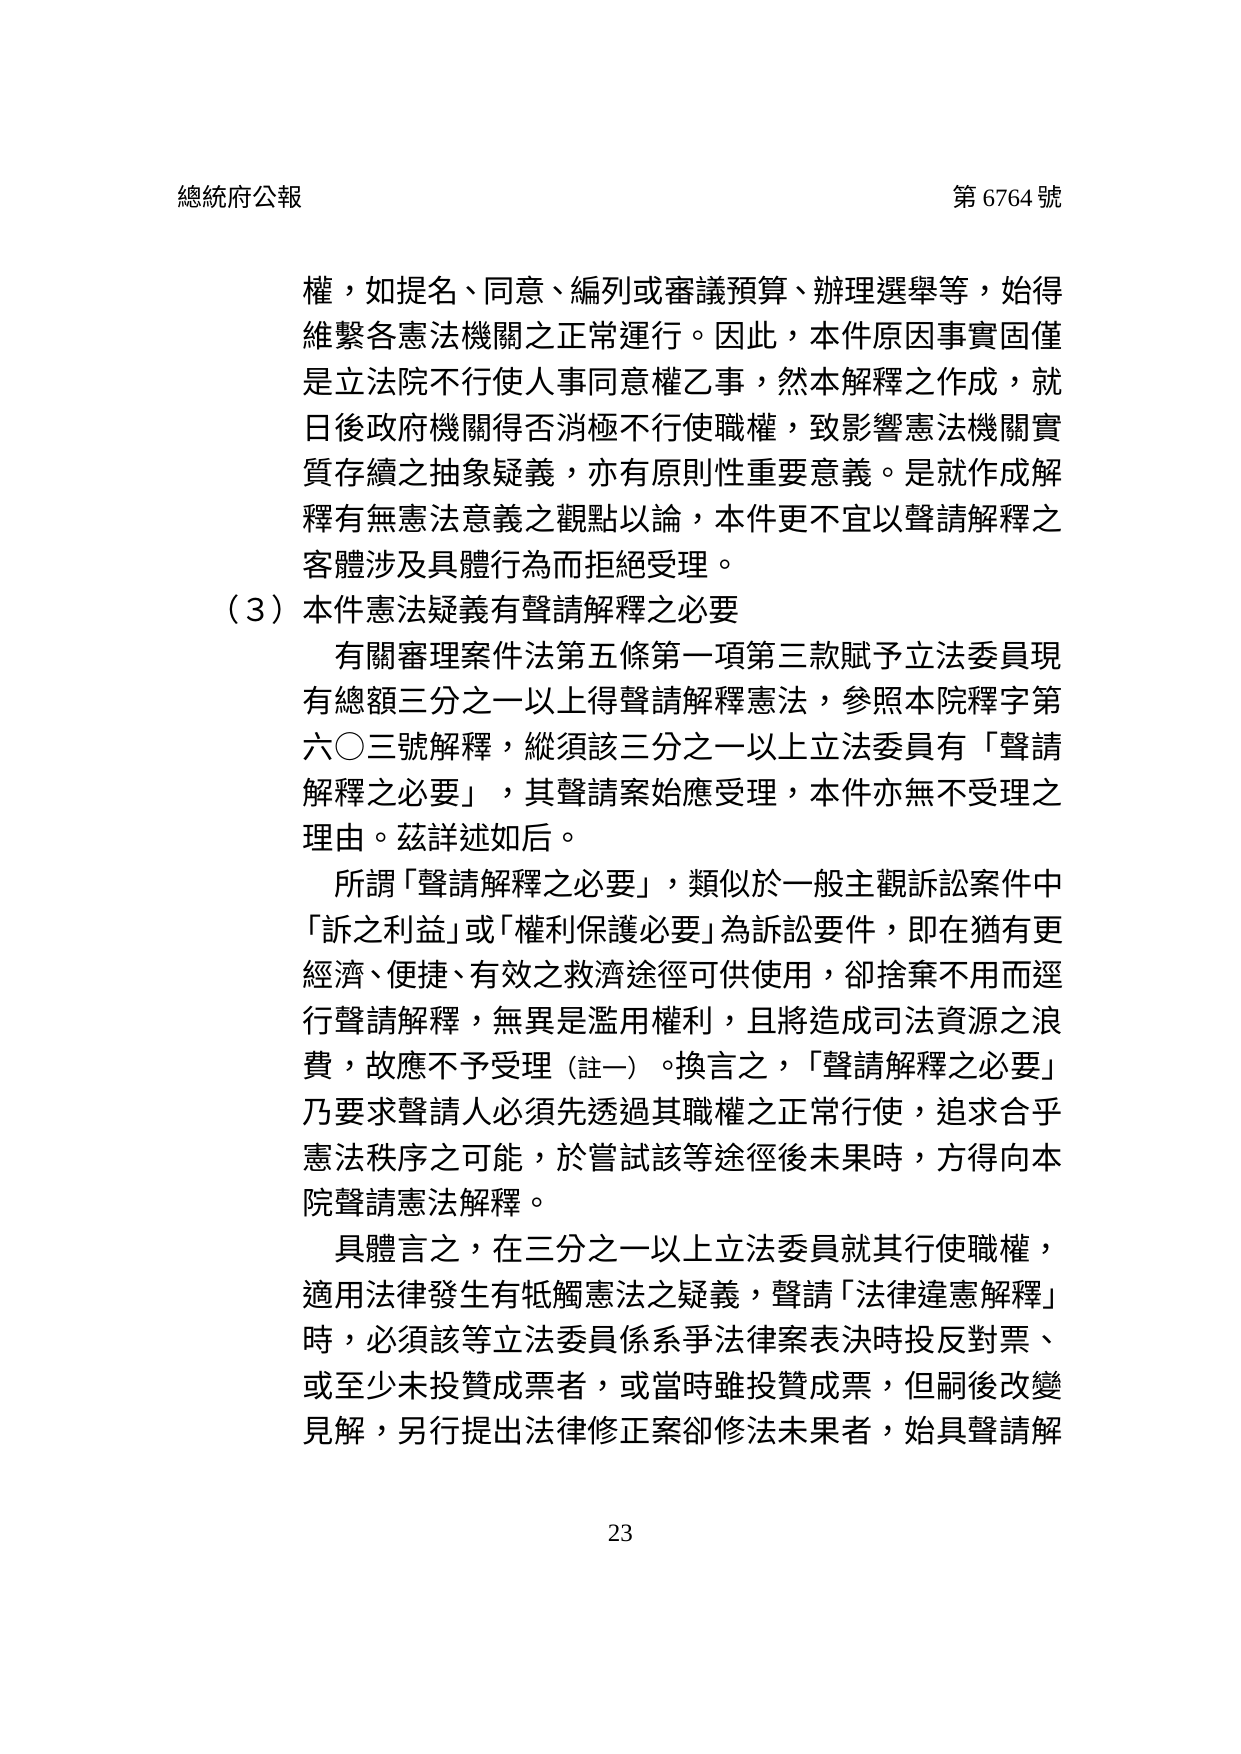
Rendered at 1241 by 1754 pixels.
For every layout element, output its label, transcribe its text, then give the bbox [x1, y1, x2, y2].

text 有關審理案件法第五條第一項第三款賦予立法委員現有總額三分之一以上得聲請解釋憲法，參照本院釋字第六○三號解釋，縱須該三分之一以上立法委員有「聲請解釋之必要」，其聲請案始應受理，本件亦無不受理之理由。茲詳述如后。 [303, 631, 1063, 859]
text 權，如提名、同意、編列或審議預算、辦理選舉等，始得維繫各憲法機關之正常運行。因此，本件原因事實固僅是立法院不行使人事同意權乙事，然本解釋之作成，就日後政府機關得否消極不行使職權，致影響憲法機關實質存續之抽象疑義，亦有原則性重要意義。是就作成解釋有無憲法意義之觀點以論，本件更不宜以聲請解釋之客體涉及具體行為而拒絕受理。 [303, 266, 1063, 585]
text 所謂「聲請解釋之必要」，類似於一般主觀訴訟案件中「訴之利益」或「權利保護必要」為訴訟要件，即在猶有更經濟、便捷、有效之救濟途徑可供使用，卻捨棄不用而逕行聲請解釋，無異是濫用權利，且將造成司法資源之浪費，故應不予受理（註一）。換言之，「聲請解釋之必要」乃要求聲請人必須先透過其職權之正常行使，追求合乎憲法秩序之可能，於嘗試該等途徑後未果時，方得向本院聲請憲法解釋。 [303, 859, 1063, 1224]
text （３）本件憲法疑義有聲請解釋之必要 [177, 585, 1063, 631]
text 具體言之，在三分之一以上立法委員就其行使職權，適用法律發生有牴觸憲法之疑義，聲請「法律違憲解釋」時，必須該等立法委員係系爭法律案表決時投反對票、或至少未投贊成票者，或當時雖投贊成票，但嗣後改變見解，另行提出法律修正案卻修法未果者，始具聲請解釋之必要（註二）。依照此一標準，在本件中，聲請人等受限於立法院職權行使法第八條第二項：「政府機關提出之議案或立法委員提出之法律案，應先送程序委員會」之規定，因程序委員會迄今未將監察院人事同意權案編列議程報告事項，故無從行使同意權。只要聲請人等並非程序委員會之委員，或雖為程序委員會委員，但在表決人事同意權議案是否暫緩編入議程時未投贊成票者，即難認其無聲請解釋之必要。 [303, 1224, 1063, 1452]
